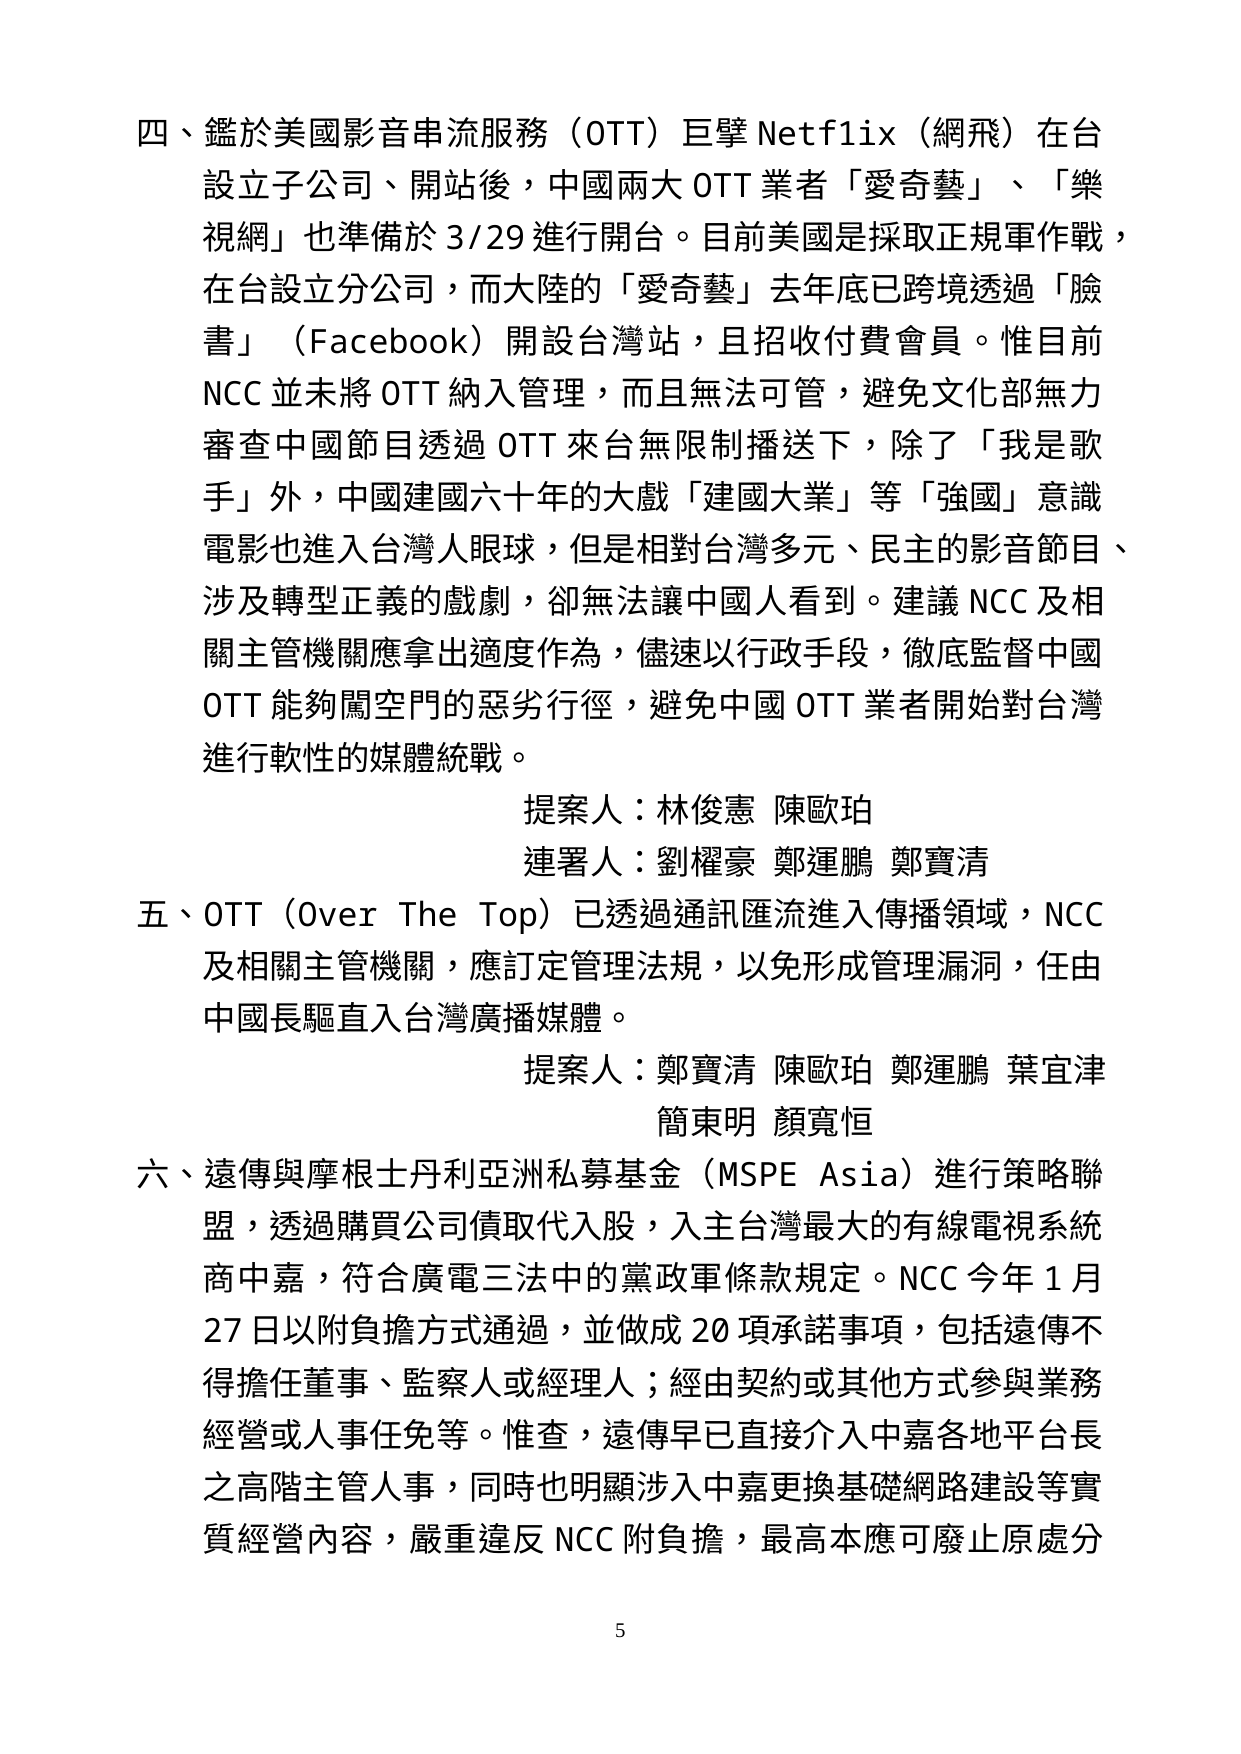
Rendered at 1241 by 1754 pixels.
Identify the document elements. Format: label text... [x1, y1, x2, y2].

text 六、遠傳與摩根士丹利亞洲私募基金（MSPE Asia）進行策略聯盟，透過購買公司債取代入股，入主台灣最大的有線電視系統商中嘉，符合廣電三法中的黨政軍條款規定。NCC今年1月27日以附負擔方式通過，並做成20項承諾事項，包括遠傳不得擔任董事、監察人或經理人；經由契約或其他方式參與業務經營或人事任免等。惟查，遠傳早已直接介入中嘉各地平台長之高階主管人事，同時也明顯涉入中嘉更換基礎網路建設等實質經營內容，嚴重違反NCC附負擔，最高本應可廢止原處分 [136, 1145, 1104, 1562]
text 四、鑑於美國影音串流服務（OTT）巨擘Netf1ix（網飛）在台設立子公司、開站後，中國兩大OTT業者「愛奇藝」、「樂視網」也準備於3/29進行開台。目前美國是採取正規軍作戰，在台設立分公司，而大陸的「愛奇藝」去年底已跨境透過「臉書」（Facebook）開設台灣站，且招收付費會員。惟目前NCC並未將OTT納入管理，而且無法可管，避免文化部無力審查中國節目透過OTT來台無限制播送下，除了「我是歌手」外，中國建國六十年的大戲「建國大業」等「強國」意識電影也進入台灣人眼球，但是相對台灣多元、民主的影音節目、涉及轉型正義的戲劇，卻無法讓中國人看到。建議NCC及相關主管機關應拿出適度作為，儘速以行政手段，徹底監督中國OTT能夠闖空門的惡劣行徑，避免中國OTT業者開始對台灣進行軟性的媒體統戰。 [136, 103, 1104, 780]
text 連署人：劉櫂豪 鄭運鵬 鄭寶清 [523, 832, 1117, 884]
text 五、OTT（Over The Top）已透過通訊匯流進入傳播領域，NCC及相關主管機關，應訂定管理法規，以免形成管理漏洞，任由中國長驅直入台灣廣播媒體。 [136, 884, 1104, 1041]
text 提案人：鄭寶清 陳歐珀 鄭運鵬 葉宜津簡東明 顏寬恒 [523, 1041, 1117, 1145]
text 提案人：林俊憲 陳歐珀 [523, 780, 1117, 832]
